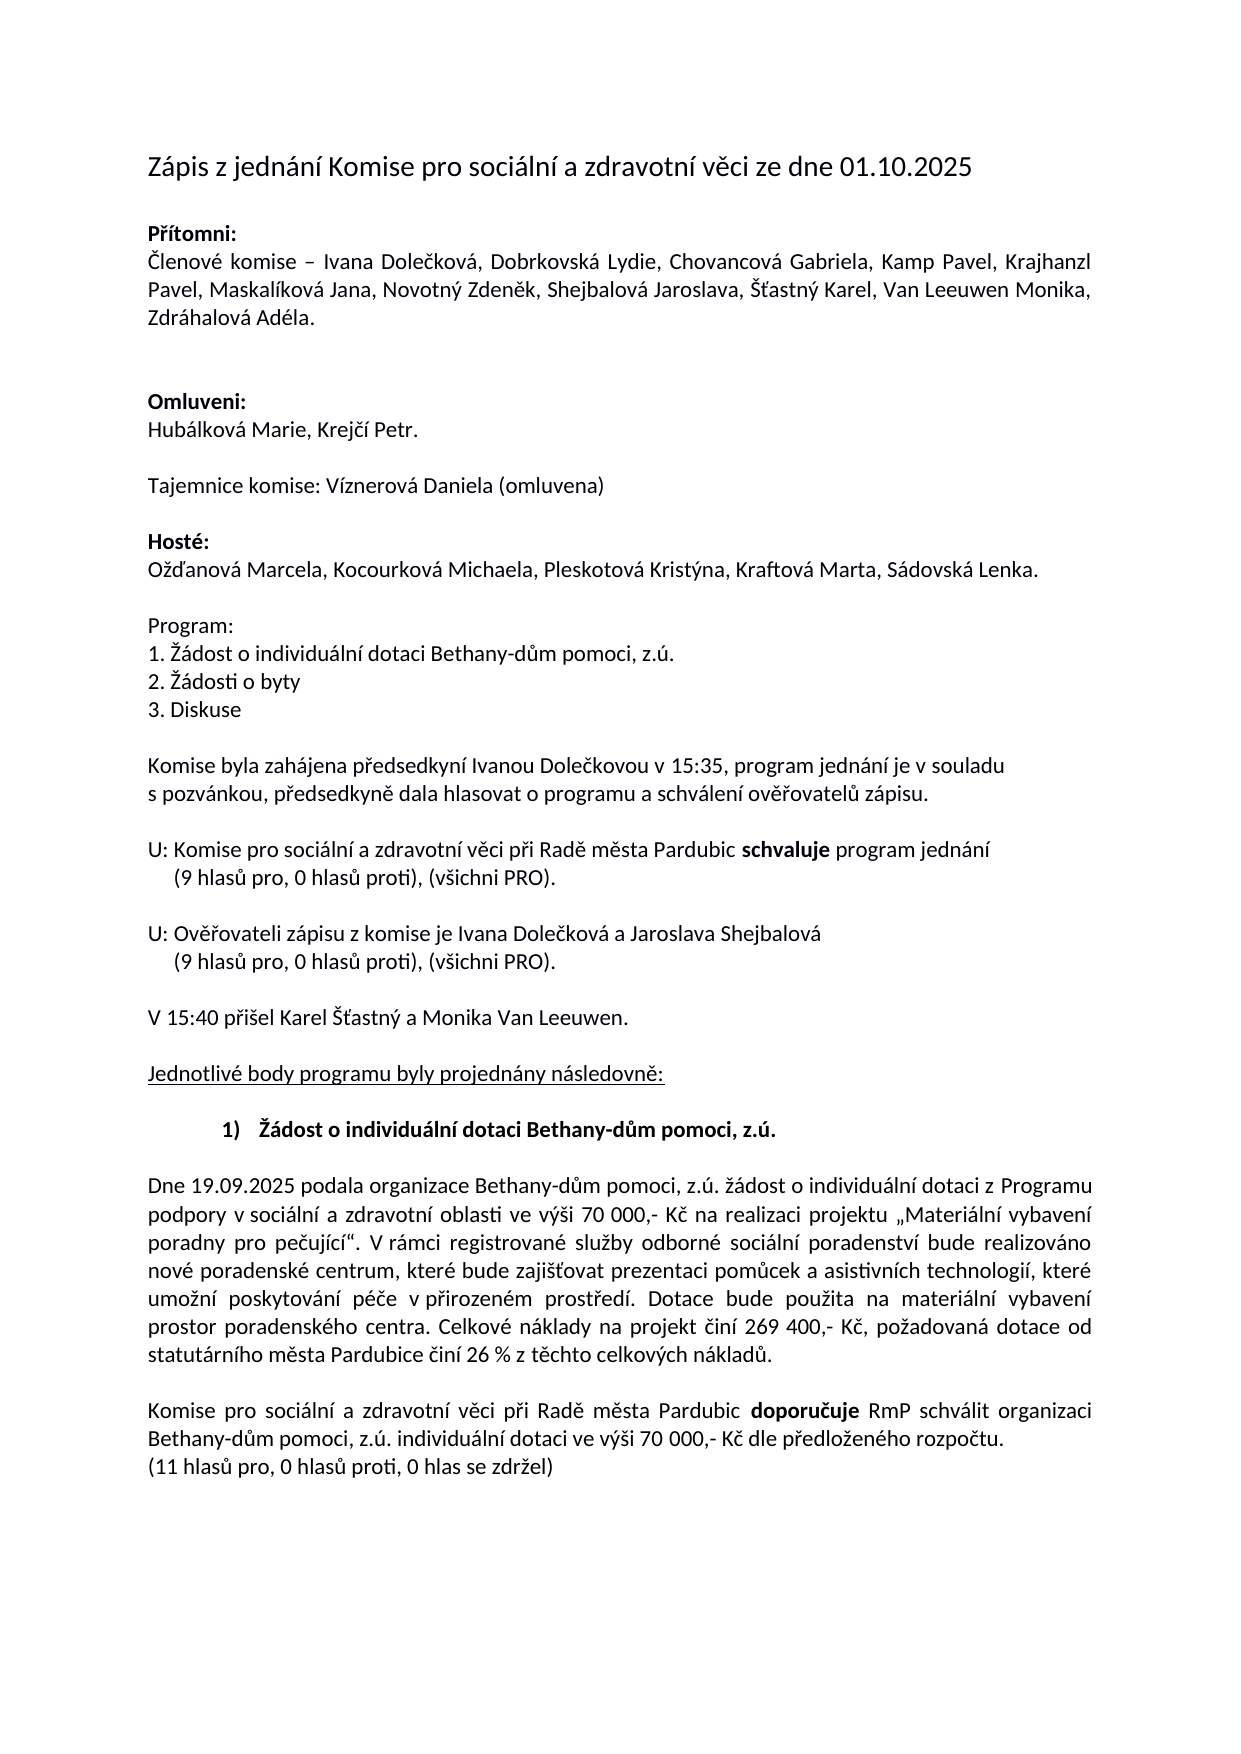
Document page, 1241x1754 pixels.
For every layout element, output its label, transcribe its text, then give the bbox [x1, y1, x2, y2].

text Jednotlivé body programu byly projednány následovně: [148, 1059, 1092, 1088]
subtitle (11 hlasů pro, 0 hlasů proti, 0 hlas se zdržel) [148, 1452, 1092, 1480]
text Ožďanová Marcela, Kocourková Michaela, Pleskotová Kristýna, Kraftová Marta, Sádovská Lenka. [148, 555, 1092, 583]
text Zápis z jednání Komise pro sociální a zdravotní věci ze dne 01.10.2025 [148, 148, 1092, 183]
subtitle Dne 19.09.2025 podala organizace Bethany-dům pomoci, z.ú. žádost o individuální dotaci z Programu podpory v sociální a zdravotní oblasti ve výši 70 000,- Kč na realizaci projektu „Materiální vybavení poradny pro pečující“. V rámci registrované služby odborné sociální poradenství bude realizováno nové poradenské centrum, které bude zajišťovat prezentaci pomůcek a asistivních technologií, které umožní poskytování péče v přirozeném prostředí. Dotace bude použita na materiální vybavení prostor poradenského centra. Celkové náklady na projekt činí 269 400,- Kč, požadovaná dotace od statutárního města Pardubice činí 26 % z těchto celkových nákladů. [148, 1172, 1092, 1368]
list Žádost o individuální dotaci Bethany-dům pomoci, z.ú. [221, 1116, 1092, 1144]
subtitle Hubálková Marie, Krejčí Petr. [148, 415, 1092, 443]
subtitle 3. Diskuse [148, 695, 1092, 723]
text Program: [148, 611, 1092, 639]
text Tajemnice komise: Víznerová Daniela (omluvena) [148, 471, 1092, 499]
subtitle Omluveni: [148, 387, 1092, 415]
text U: Ověřovateli zápisu z komise je Ivana Dolečková a Jaroslava Shejbalová [148, 919, 1092, 947]
subtitle 1. Žádost o individuální dotaci Bethany-dům pomoci, z.ú. [148, 639, 1092, 667]
subtitle Komise pro sociální a zdravotní věci při Radě města Pardubic doporučuje RmP schválit organizaci Bethany-dům pomoci, z.ú. individuální dotaci ve výši 70 000,- Kč dle předloženého rozpočtu. [148, 1396, 1092, 1452]
text (9 hlasů pro, 0 hlasů proti), (všichni PRO). [148, 863, 1092, 891]
text V 15:40 přišel Karel Šťastný a Monika Van Leeuwen. [148, 1003, 1092, 1032]
text (9 hlasů pro, 0 hlasů proti), (všichni PRO). [148, 947, 1092, 976]
text U: Komise pro sociální a zdravotní věci při Radě města Pardubic schvaluje program jednání [148, 835, 1092, 863]
text Přítomni: [148, 219, 1092, 247]
text Komise byla zahájena předsedkyní Ivanou Dolečkovou v 15:35, program jednání je v souladu s pozvánkou, předsedkyně dala hlasovat o programu a schválení ověřovatelů zápisu. [148, 751, 1092, 807]
subtitle Členové komise – Ivana Dolečková, Dobrkovská Lydie, Chovancová Gabriela, Kamp Pavel, Krajhanzl Pavel, Maskalíková Jana, Novotný Zdeněk, Shejbalová Jaroslava, Šťastný Karel, Van Leeuwen Monika, Zdráhalová Adéla. [148, 247, 1092, 331]
text Hosté: [148, 527, 1092, 555]
subtitle 2. Žádosti o byty [148, 667, 1092, 695]
